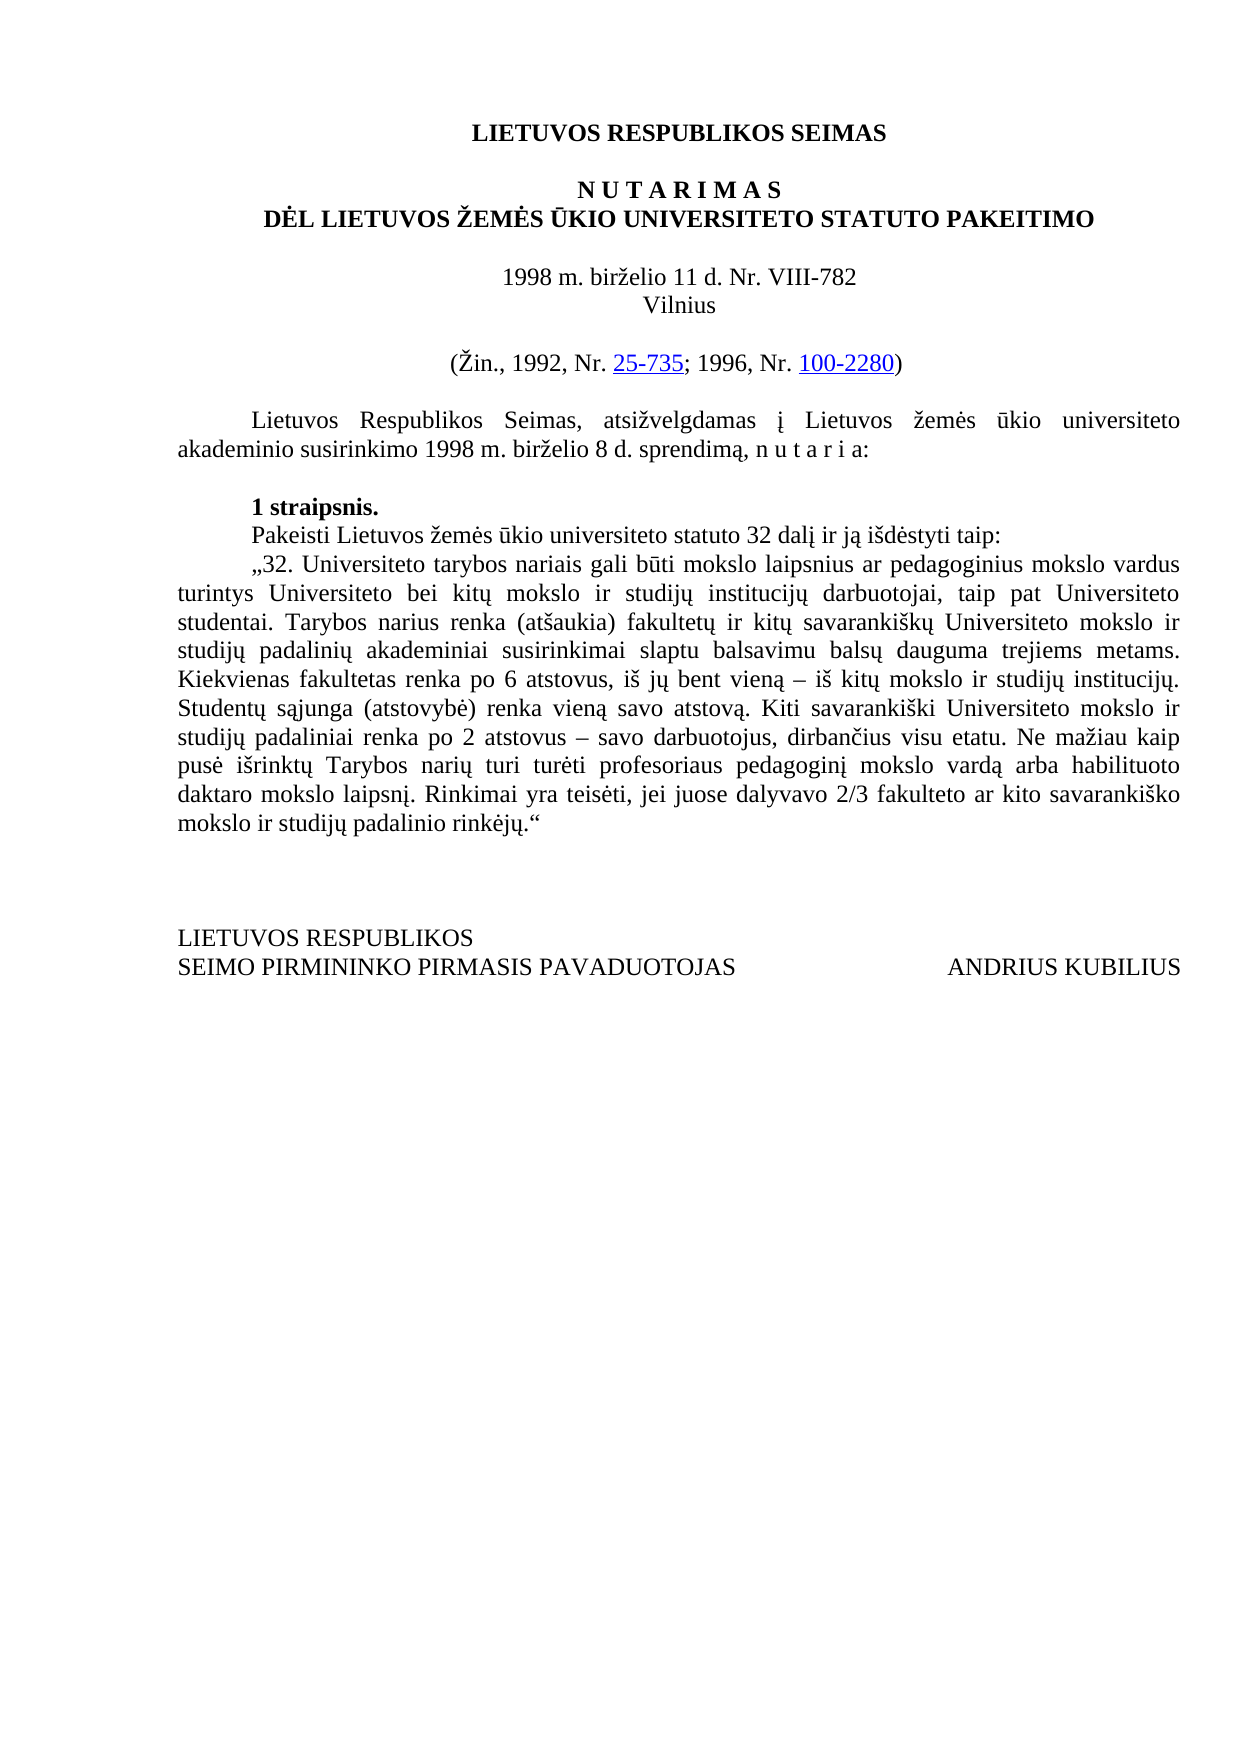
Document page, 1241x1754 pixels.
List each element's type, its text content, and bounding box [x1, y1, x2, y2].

text N U T A R I M A S [177, 176, 1181, 204]
text 1998 m. birželio 11 d. Nr. VIII-782 [177, 262, 1181, 291]
text „32. Universiteto tarybos nariais gali būti mokslo laipsnius ar pedagoginius mokslo vardus turintys Universiteto bei kitų mokslo ir studijų institucijų darbuotojai, taip pat Universiteto studentai. Tarybos narius renka (atšaukia) fakultetų ir kitų savarankiškų Universiteto mokslo ir studijų padalinių akademiniai susirinkimai slaptu balsavimu balsų dauguma trejiems metams. Kiekvienas fakultetas renka po 6 atstovus, iš jų bent vieną – iš kitų mokslo ir studijų institucijų. Studentų sąjunga (atstovybė) renka vieną savo atstovą. Kiti savarankiški Universiteto mokslo ir studijų padaliniai renka po 2 atstovus – savo darbuotojus, dirbančius visu etatu. Ne mažiau kaip pusė išrinktų Tarybos narių turi turėti profesoriaus pedagoginį mokslo vardą arba habilituoto daktaro mokslo laipsnį. Rinkimai yra teisėti, jei juose dalyvavo 2/3 fakulteto ar kito savarankiško mokslo ir studijų padalinio rinkėjų.“ [177, 549, 1181, 837]
text Pakeisti Lietuvos žemės ūkio universiteto statuto 32 dalį ir ją išdėstyti taip: [177, 521, 1181, 549]
text DĖL LIETUVOS ŽEMĖS ŪKIO UNIVERSITETO STATUTO PAKEITIMO [177, 204, 1181, 233]
text SEIMO PIRMININKO PIRMASIS PAVADUOTOJAS ANDRIUS KUBILIUS [177, 952, 1181, 981]
text Vilnius [177, 291, 1181, 319]
text (Žin., 1992, Nr. 25-735; 1996, Nr. 100-2280) [177, 348, 1181, 377]
text LIETUVOS RESPUBLIKOS [177, 923, 1181, 952]
text LIETUVOS RESPUBLIKOS SEIMAS [177, 118, 1181, 147]
text Lietuvos Respublikos Seimas, atsižvelgdamas į Lietuvos žemės ūkio universiteto akademinio susirinkimo 1998 m. birželio 8 d. sprendimą, nutaria: [177, 406, 1181, 463]
text 1 straipsnis. [177, 492, 1181, 521]
